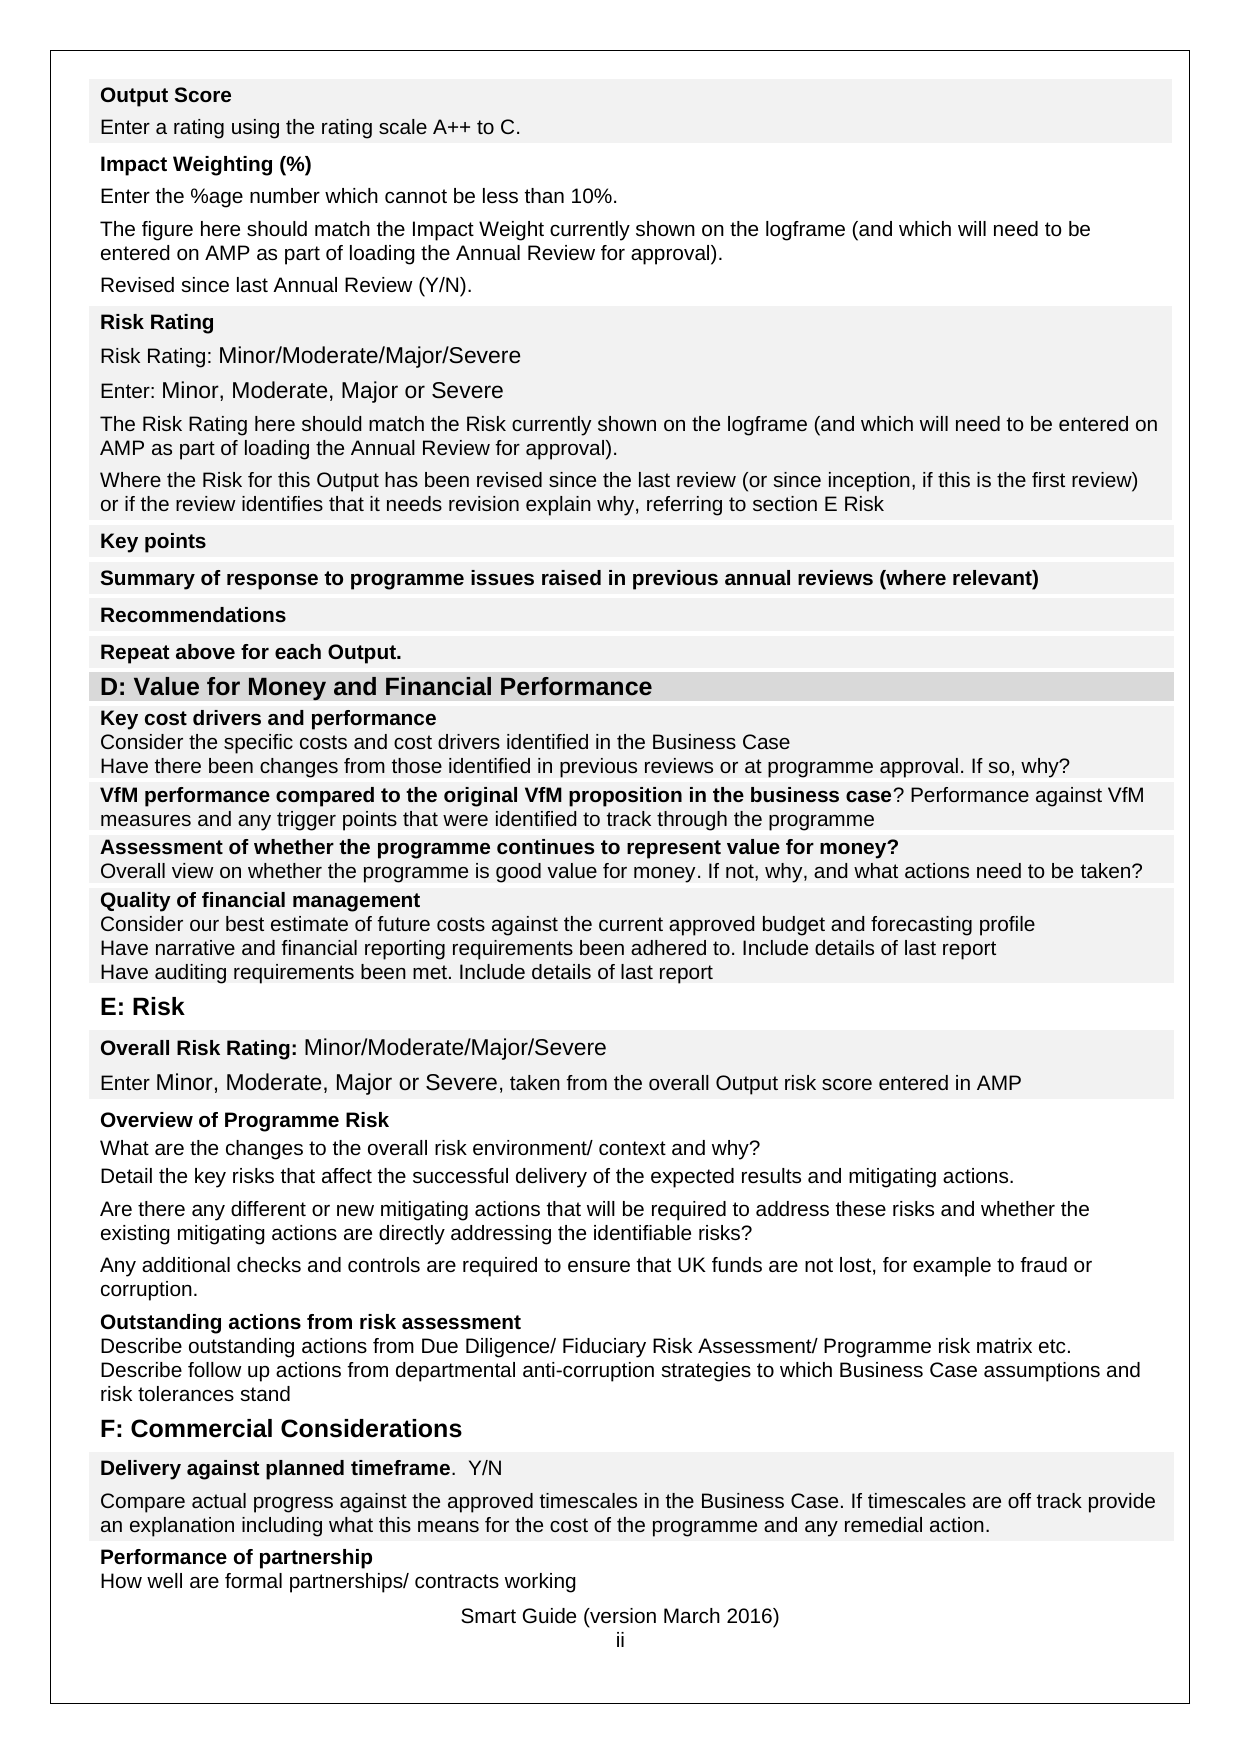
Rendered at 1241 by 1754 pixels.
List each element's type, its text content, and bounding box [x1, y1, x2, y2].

table_cell Performance of partnership How well are formal partnerships/ contracts working [89, 1545, 1174, 1593]
table_cell Delivery against planned timeframe. Y/N Compare actual progress against the approved timescales in the Business Case. If timescales are off track provide an explanation including what this means for the cost of the programme and any remedial action. [89, 1452, 1174, 1541]
table_cell D: Value for Money and Financial Performance [89, 672, 1174, 701]
table_cell Overall Risk Rating: Minor/Moderate/Major/Severe Enter Minor, Moderate, Major or Severe, taken from the overall Output risk score entered in AMP [89, 1030, 1174, 1099]
table_cell Key cost drivers and performance Consider the specific costs and cost drivers identified in the Business Case Have there been changes from those identified in previous reviews or at programme approval. If so, why? [89, 706, 1174, 778]
table_cell Risk Rating Risk Rating: Minor/Moderate/Major/Severe Enter: Minor, Moderate, Major or Severe The Risk Rating here should match the Risk currently shown on the logframe (and which will need to be entered on AMP as part of loading the Annual Review for approval). Where the Risk for this Output has been revised since the last review (or since inception, if this is the first review) or if the review identifies that it needs revision explain why, referring to section E Risk [89, 306, 1172, 520]
table_cell E: Risk [89, 988, 1174, 1025]
table_cell Key points [89, 525, 1174, 557]
table_cell Recommendations [89, 598, 1174, 631]
table_cell Repeat above for each Output. [89, 636, 1174, 668]
table_cell Outstanding actions from risk assessment Describe outstanding actions from Due Diligence/ Fiduciary Risk Assessment/ Programme risk matrix etc. Describe follow up actions from departmental anti-corruption strategies to which Business Case assumptions and risk tolerances stand [89, 1310, 1174, 1406]
table_cell Summary of response to programme issues raised in previous annual reviews (where relevant) [89, 562, 1174, 594]
table_cell Impact Weighting (%) Enter the %age number which cannot be less than 10%. The figure here should match the Impact Weight currently shown on the logframe (and which will need to be entered on AMP as part of loading the Annual Review for approval). Revised since last Annual Review (Y/N). [89, 148, 1174, 301]
table_cell Overview of Programme Risk What are the changes to the overall risk environment/ context and why? Detail the key risks that affect the successful delivery of the expected results and mitigating actions. Are there any different or new mitigating actions that will be required to address these risks and whether the existing mitigating actions are directly addressing the identifiable risks? Any additional checks and controls are required to ensure that UK funds are not lost, for example to fraud or corruption. [89, 1104, 1174, 1305]
table_cell F: Commercial Considerations [89, 1410, 1174, 1447]
table_cell Output Score Enter a rating using the rating scale A++ to C. [89, 79, 1172, 143]
